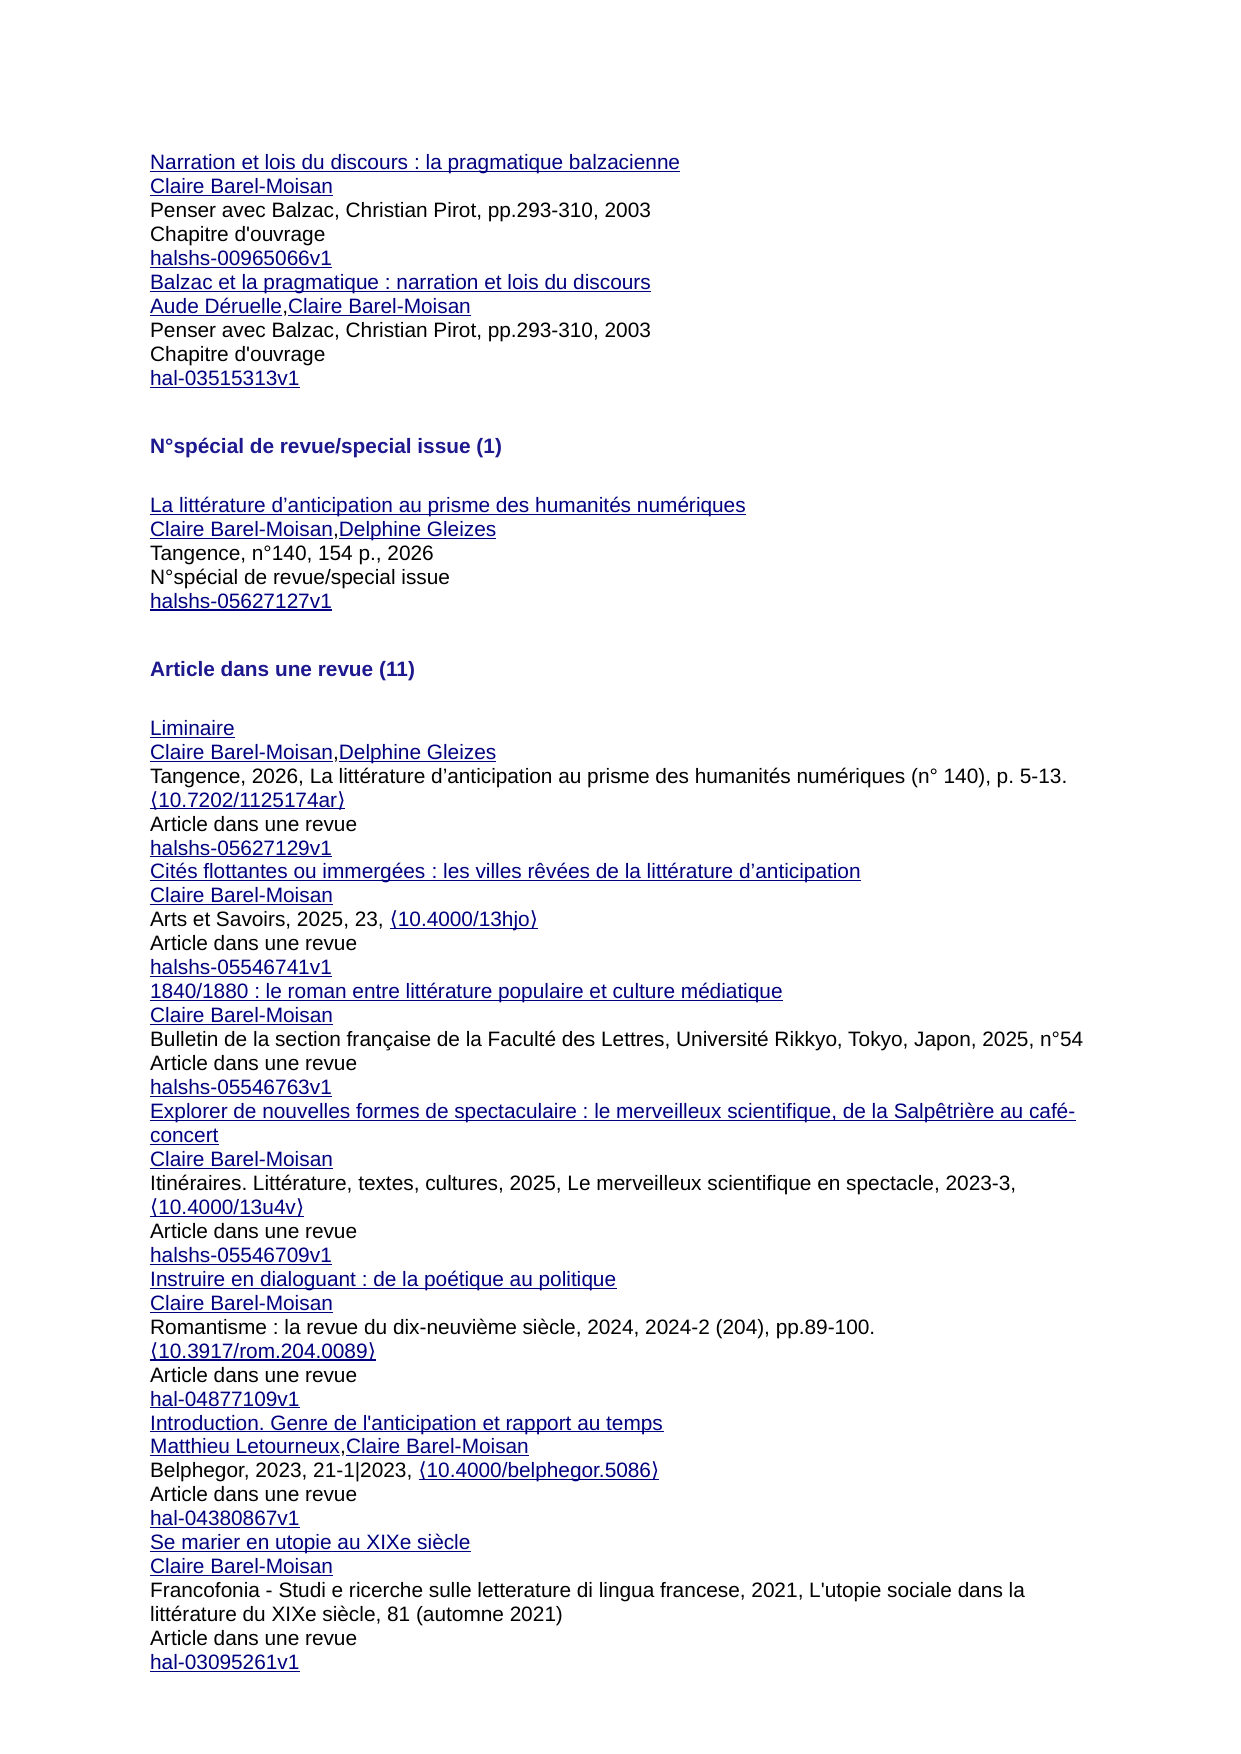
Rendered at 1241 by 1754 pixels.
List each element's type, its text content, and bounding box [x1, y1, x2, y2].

table_cell Narration et lois du discours : la pragmatique balzacienne Claire Barel-Moisan Penser avec Balzac, Christian Pirot, pp.293-310, 2003 Chapitre d'ouvrage halshs-00965066v1 [150, 150, 1090, 270]
table_cell Explorer de nouvelles formes de spectaculaire : le merveilleux scientifique, de la Salpêtrière au café-concert Claire Barel-Moisan Itinéraires. Littérature, textes, cultures, 2025, Le merveilleux scientifique en spectacle, 2023-3, ⟨10.4000/13u4v⟩ Article dans une revue halshs-05546709v1 [150, 1099, 1090, 1267]
subtitle N°spécial de revue/special issue (1) [150, 434, 1090, 458]
table_header La littérature d’anticipation au prisme des humanités numériques Claire Barel-Moisan,Delphine Gleizes Tangence, n°140, 154 p., 2026 N°spécial de revue/special issue halshs-05627127v1 [150, 493, 1090, 612]
table_cell 1840/1880 : le roman entre littérature populaire et culture médiatique Claire Barel-Moisan Bulletin de la section française de la Faculté des Lettres, Université Rikkyo, Tokyo, Japon, 2025, n°54 Article dans une revue halshs-05546763v1 [150, 979, 1090, 1099]
table_cell Balzac et la pragmatique : narration et lois du discours Aude Déruelle,Claire Barel-Moisan Penser avec Balzac, Christian Pirot, pp.293-310, 2003 Chapitre d'ouvrage hal-03515313v1 [150, 270, 1090, 389]
table_cell Instruire en dialoguant : de la poétique au politique Claire Barel-Moisan Romantisme : la revue du dix-neuvième siècle, 2024, 2024-2 (204), pp.89-100. ⟨10.3917/rom.204.0089⟩ Article dans une revue hal-04877109v1 [150, 1267, 1090, 1410]
table_cell Se marier en utopie au XIXe siècle Claire Barel-Moisan Francofonia - Studi e ricerche sulle letterature di lingua francese, 2021, L'utopie sociale dans la littérature du XIXe siècle, 81 (automne 2021) Article dans une revue hal-03095261v1 [150, 1530, 1090, 1674]
table_cell Introduction. Genre de l'anticipation et rapport au temps Matthieu Letourneux,Claire Barel-Moisan Belphegor, 2023, 21-1|2023, ⟨10.4000/belphegor.5086⟩ Article dans une revue hal-04380867v1 [150, 1410, 1090, 1530]
table_header Liminaire Claire Barel-Moisan,Delphine Gleizes Tangence, 2026, La littérature d’anticipation au prisme des humanités numériques (n° 140), p. 5-13. ⟨10.7202/1125174ar⟩ Article dans une revue halshs-05627129v1 [150, 716, 1090, 859]
subtitle Article dans une revue (11) [150, 657, 1090, 681]
table_cell Cités flottantes ou immergées : les villes rêvées de la littérature d’anticipation Claire Barel-Moisan Arts et Savoirs, 2025, 23, ⟨10.4000/13hjo⟩ Article dans une revue halshs-05546741v1 [150, 859, 1090, 979]
